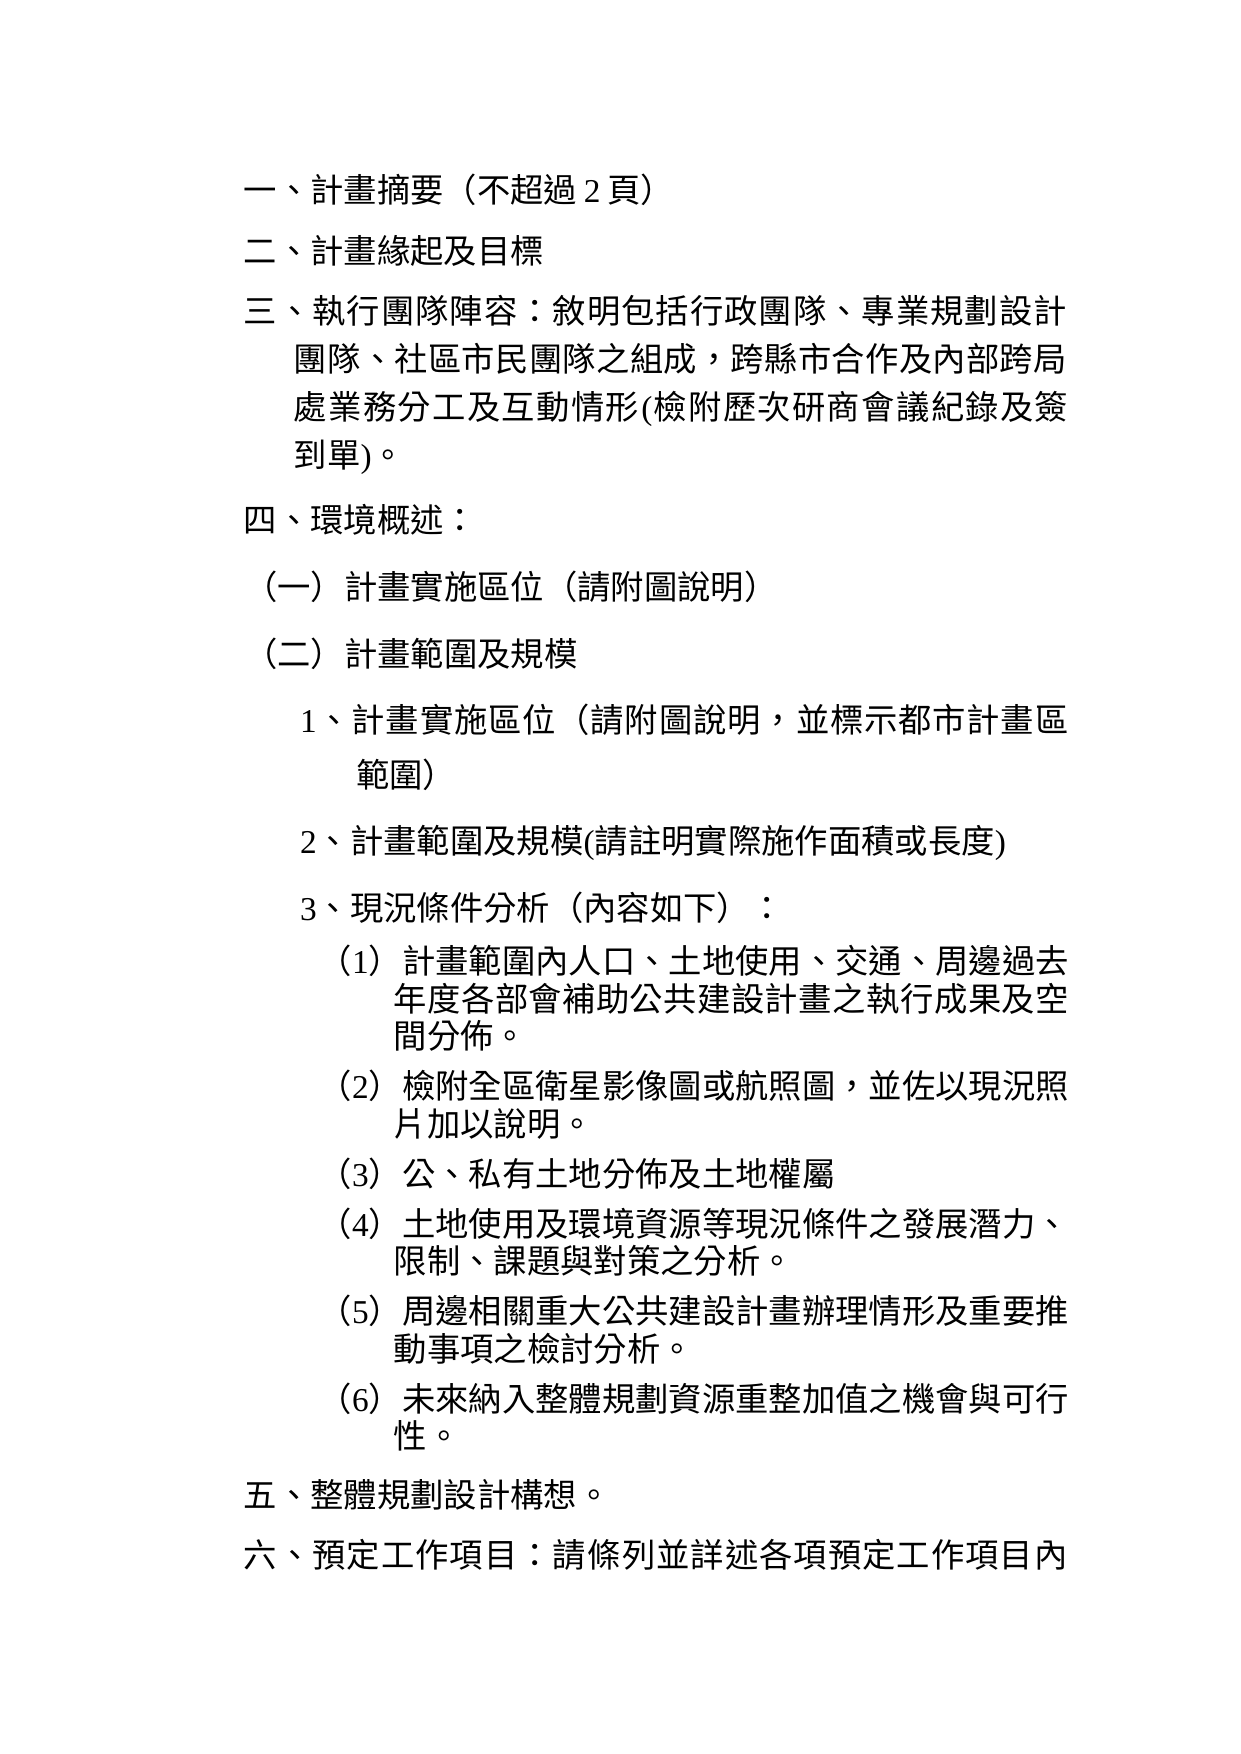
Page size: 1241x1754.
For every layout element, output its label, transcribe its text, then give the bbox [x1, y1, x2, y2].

text 四、環境概述： [244, 489, 1069, 544]
text （二）計畫範圍及規模 [244, 623, 1069, 677]
text （6）未來納入整體規劃資源重整加值之機會與可行性。 [318, 1381, 1069, 1456]
text （1）計畫範圍內人口、土地使用、交通、周邊過去年度各部會補助公共建設計畫之執行成果及空間分佈。 [318, 944, 1069, 1056]
text 六、預定工作項目：請條列並詳述各項預定工作項目內 [244, 1529, 1069, 1577]
text 1、計畫實施區位（請附圖說明，並標示都市計畫區範圍） [300, 689, 1069, 798]
text （5）周邊相關重大公共建設計畫辦理情形及重要推動事項之檢討分析。 [318, 1294, 1069, 1369]
text （2）檢附全區衛星影像圖或航照圖，並佐以現況照片加以說明。 [318, 1069, 1069, 1144]
text 一、計畫摘要（不超過2頁） [244, 164, 1069, 212]
text （一）計畫實施區位（請附圖說明） [244, 556, 1069, 610]
text 二、計畫緣起及目標 [244, 225, 1069, 273]
text （4）土地使用及環境資源等現況條件之發展潛力、限制、課題與對策之分析。 [318, 1206, 1069, 1281]
text 三、執行團隊陣容：敘明包括行政團隊、專業規劃設計團隊、社區市民團隊之組成，跨縣市合作及內部跨局處業務分工及互動情形(檢附歷次研商會議紀錄及簽到單)。 [244, 285, 1069, 477]
text 2、計畫範圍及規模(請註明實際施作面積或長度) [300, 810, 1069, 864]
text （3）公、私有土地分佈及土地權屬 [318, 1156, 1069, 1194]
text 五、整體規劃設計構想。 [244, 1469, 1069, 1517]
text 3、現況條件分析（內容如下）： [300, 877, 1069, 931]
